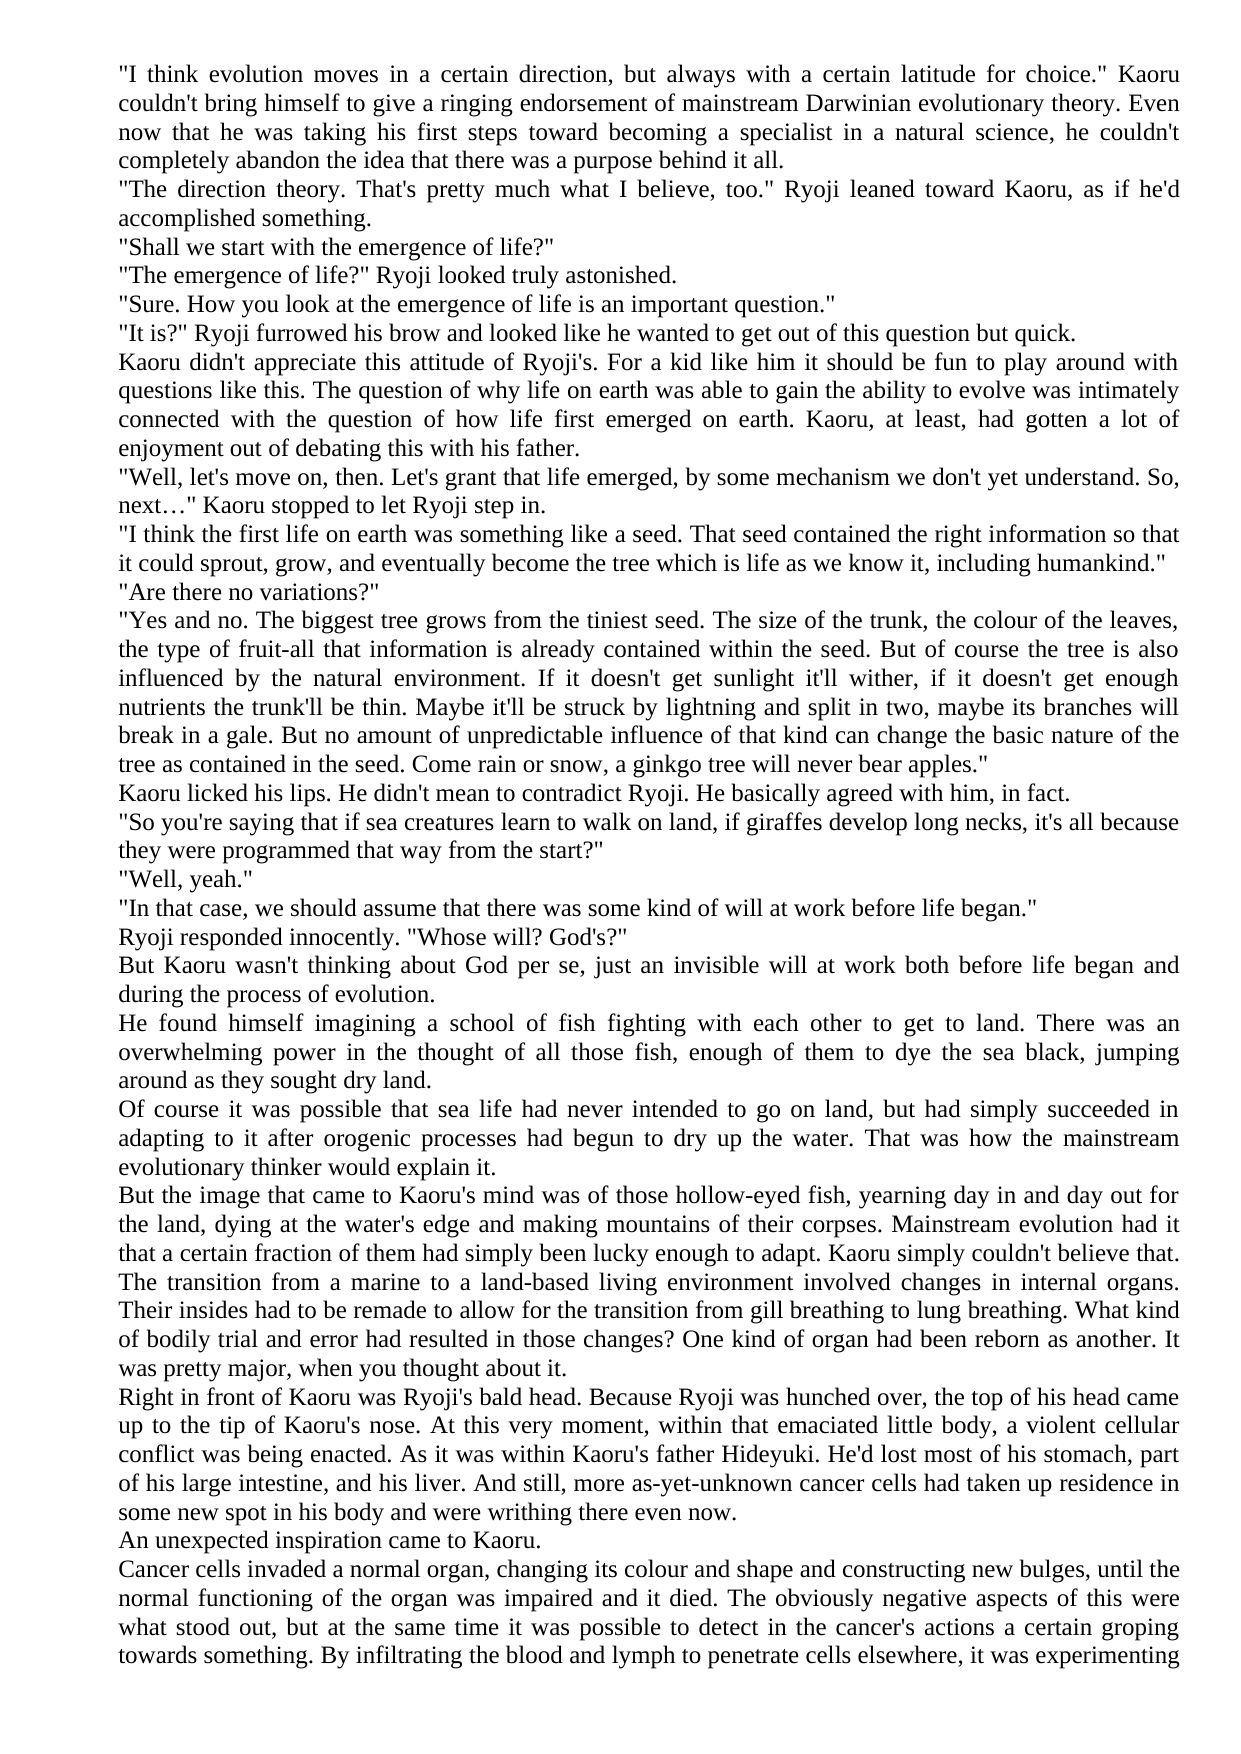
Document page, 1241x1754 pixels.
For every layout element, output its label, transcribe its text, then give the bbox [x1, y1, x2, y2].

text Kaoru didn't appreciate this attitude of Ryoji's. For a kid like him it should be fun to play around with questions like this. The question of why life on earth was able to gain the ability to evolve was intimately connected with the question of how life first emerged on earth. Kaoru, at least, had gotten a lot of enjoyment out of debating this with his father. [118, 347, 1181, 462]
text Ryoji responded innocently. "Whose will? God's?" [118, 922, 1181, 950]
text "Sure. How you look at the emergence of life is an important question." [118, 289, 1181, 318]
text "Well, yeah." [118, 864, 1181, 893]
text He found himself imagining a school of fish fighting with each other to get to land. There was an overwhelming power in the thought of all those fish, enough of them to dye the sea black, jumping around as they sought dry land. [118, 1008, 1181, 1094]
text "I think the first life on earth was something like a seed. That seed contained the right information so that it could sprout, grow, and eventually become the tree which is life as we know it, including humankind." [118, 519, 1181, 577]
text An unexpected inspiration came to Kaoru. [118, 1525, 1181, 1554]
text "Well, let's move on, then. Let's grant that life emerged, by some mechanism we don't yet understand. So, next…" Kaoru stopped to let Ryoji step in. [118, 462, 1181, 519]
text Cancer cells invaded a normal organ, changing its colour and shape and constructing new bulges, until the normal functioning of the organ was impaired and it died. The obviously negative aspects of this were what stood out, but at the same time it was possible to detect in the cancer's actions a certain groping towards something. By infiltrating the blood and lymph to penetrate cells elsewhere, it was experimenting [118, 1554, 1181, 1669]
text "It is?" Ryoji furrowed his brow and looked like he wanted to get out of this question but quick. [118, 318, 1181, 347]
text "The emergence of life?" Ryoji looked truly astonished. [118, 260, 1181, 289]
text "The direction theory. That's pretty much what I believe, too." Ryoji leaned toward Kaoru, as if he'd accomplished something. [118, 174, 1181, 232]
text But Kaoru wasn't thinking about God per se, just an invisible will at work both before life began and during the process of evolution. [118, 950, 1181, 1008]
text "Yes and no. The biggest tree grows from the tiniest seed. The size of the trunk, the colour of the leaves, the type of fruit-all that information is already contained within the seed. But of course the tree is also influenced by the natural environment. If it doesn't get sunlight it'll wither, if it doesn't get enough nutrients the trunk'll be thin. Maybe it'll be struck by lightning and split in two, maybe its branches will break in a gale. But no amount of unpredictable influence of that kind can change the basic nature of the tree as contained in the seed. Come rain or snow, a ginkgo tree will never bear apples." [118, 605, 1181, 778]
text "I think evolution moves in a certain direction, but always with a certain latitude for choice." Kaoru couldn't bring himself to give a ringing endorsement of mainstream Darwinian evolutionary theory. Even now that he was taking his first steps toward becoming a specialist in a natural science, he couldn't completely abandon the idea that there was a purpose behind it all. [118, 59, 1181, 174]
text "Shall we start with the emergence of life?" [118, 232, 1181, 260]
text "Are there no variations?" [118, 577, 1181, 605]
text "In that case, we should assume that there was some kind of will at work before life began." [118, 893, 1181, 922]
text "So you're saying that if sea creatures learn to walk on land, if giraffes develop long necks, it's all because they were programmed that way from the start?" [118, 807, 1181, 864]
text Right in front of Kaoru was Ryoji's bald head. Because Ryoji was hunched over, the top of his head came up to the tip of Kaoru's nose. At this very moment, within that emaciated little body, a violent cellular conflict was being enacted. As it was within Kaoru's father Hideyuki. He'd lost most of his stomach, part of his large intestine, and his liver. And still, more as-yet-unknown cancer cells had taken up residence in some new spot in his body and were writhing there even now. [118, 1382, 1181, 1525]
text But the image that came to Kaoru's mind was of those hollow-eyed fish, yearning day in and day out for the land, dying at the water's edge and making mountains of their corpses. Mainstream evolution had it that a certain fraction of them had simply been lucky enough to adapt. Kaoru simply couldn't believe that. The transition from a marine to a land-based living environment involved changes in internal organs. Their insides had to be remade to allow for the transition from gill breathing to lung breathing. What kind of bodily trial and error had resulted in those changes? One kind of organ had been reborn as another. It was pretty major, when you thought about it. [118, 1180, 1181, 1382]
text Of course it was possible that sea life had never intended to go on land, but had simply succeeded in adapting to it after orogenic processes had begun to dry up the water. That was how the mainstream evolutionary thinker would explain it. [118, 1094, 1181, 1180]
text Kaoru licked his lips. He didn't mean to contradict Ryoji. He basically agreed with him, in fact. [118, 778, 1181, 807]
